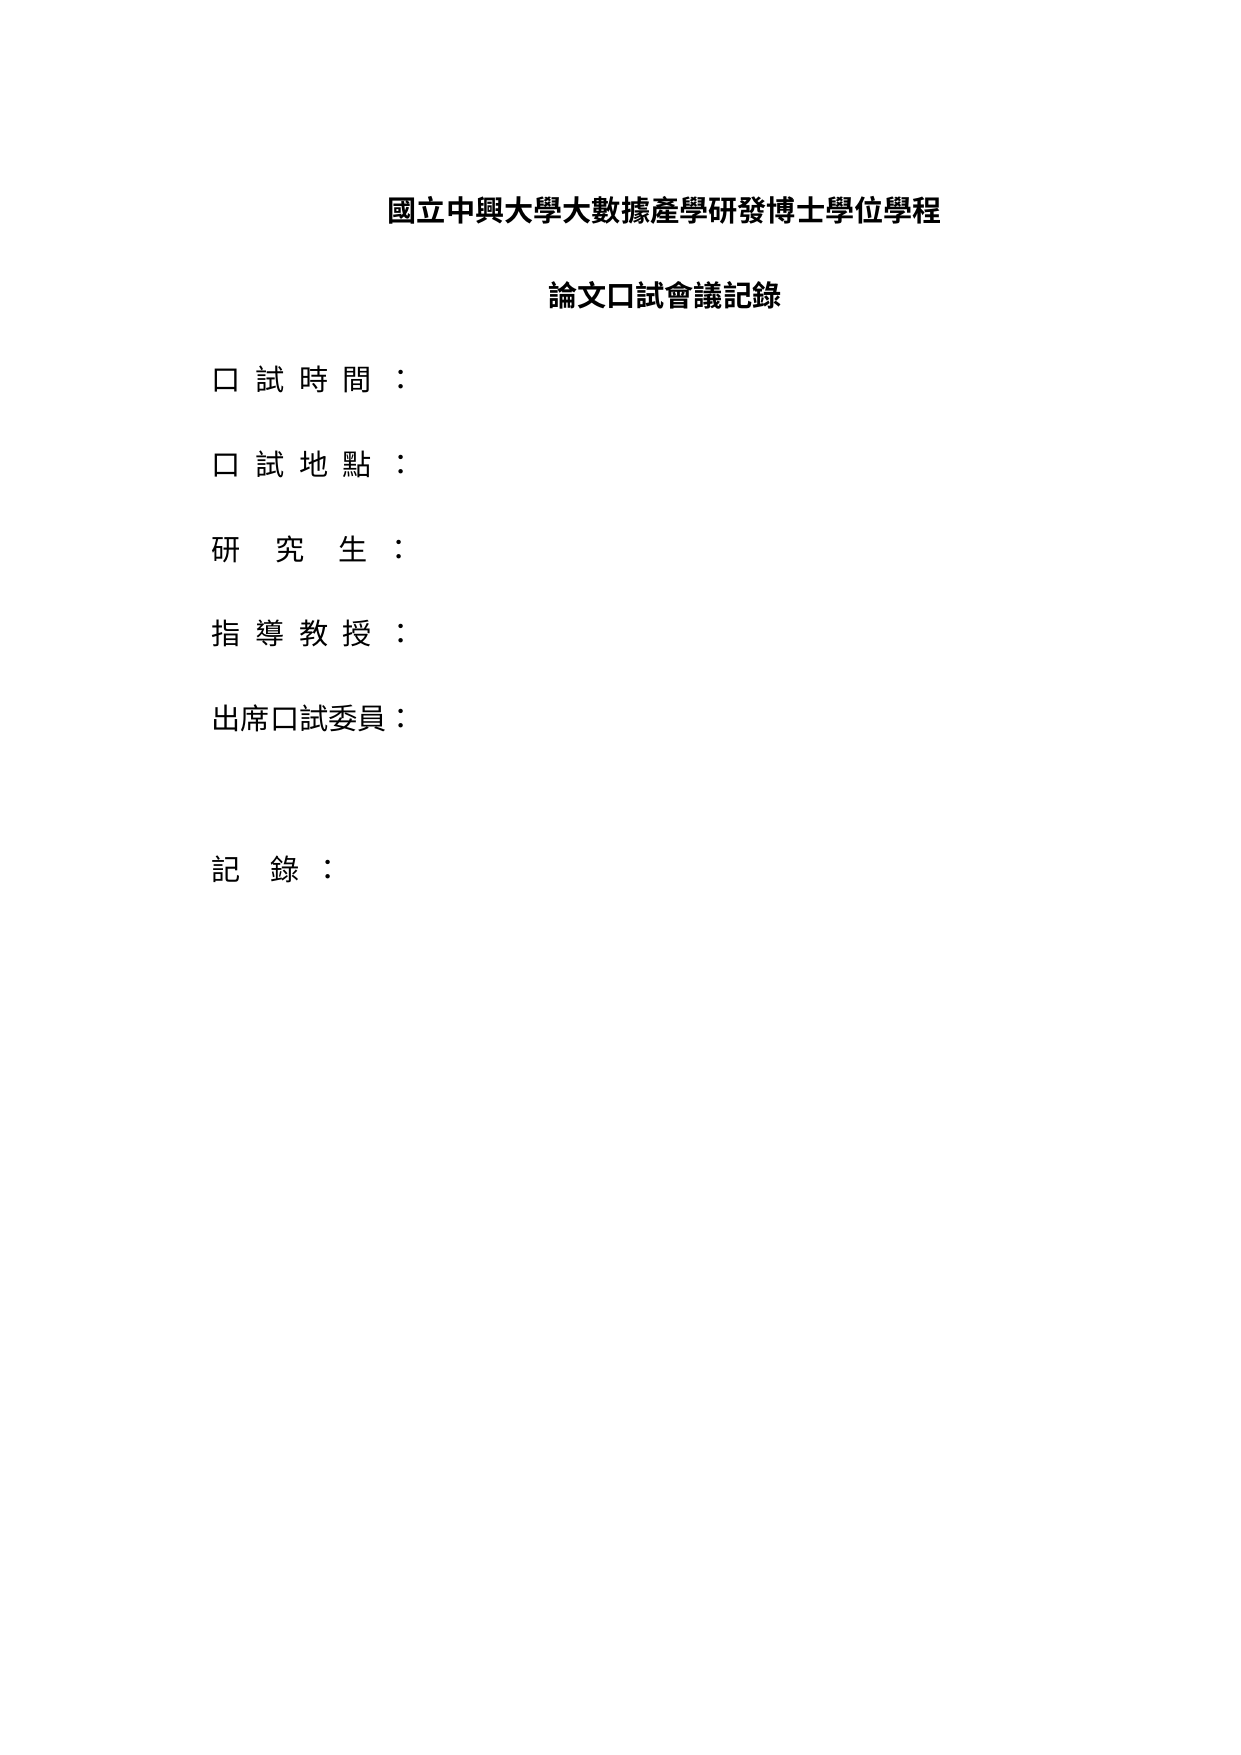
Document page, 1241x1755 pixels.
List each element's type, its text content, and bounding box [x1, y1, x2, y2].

text 口 試 時 間 ： [211, 357, 1118, 399]
text 口 試 地 點 ： [211, 442, 1118, 484]
text 國立中興大學大數據產學研發博士學位學程 [211, 188, 1118, 230]
text 指 導 教 授 ： [211, 611, 1118, 653]
text 研 究 生 ： [211, 526, 1118, 568]
text 論文口試會議記錄 [211, 272, 1118, 315]
text 記 錄 ： [211, 847, 1118, 889]
text 出席口試委員： [211, 695, 1118, 738]
